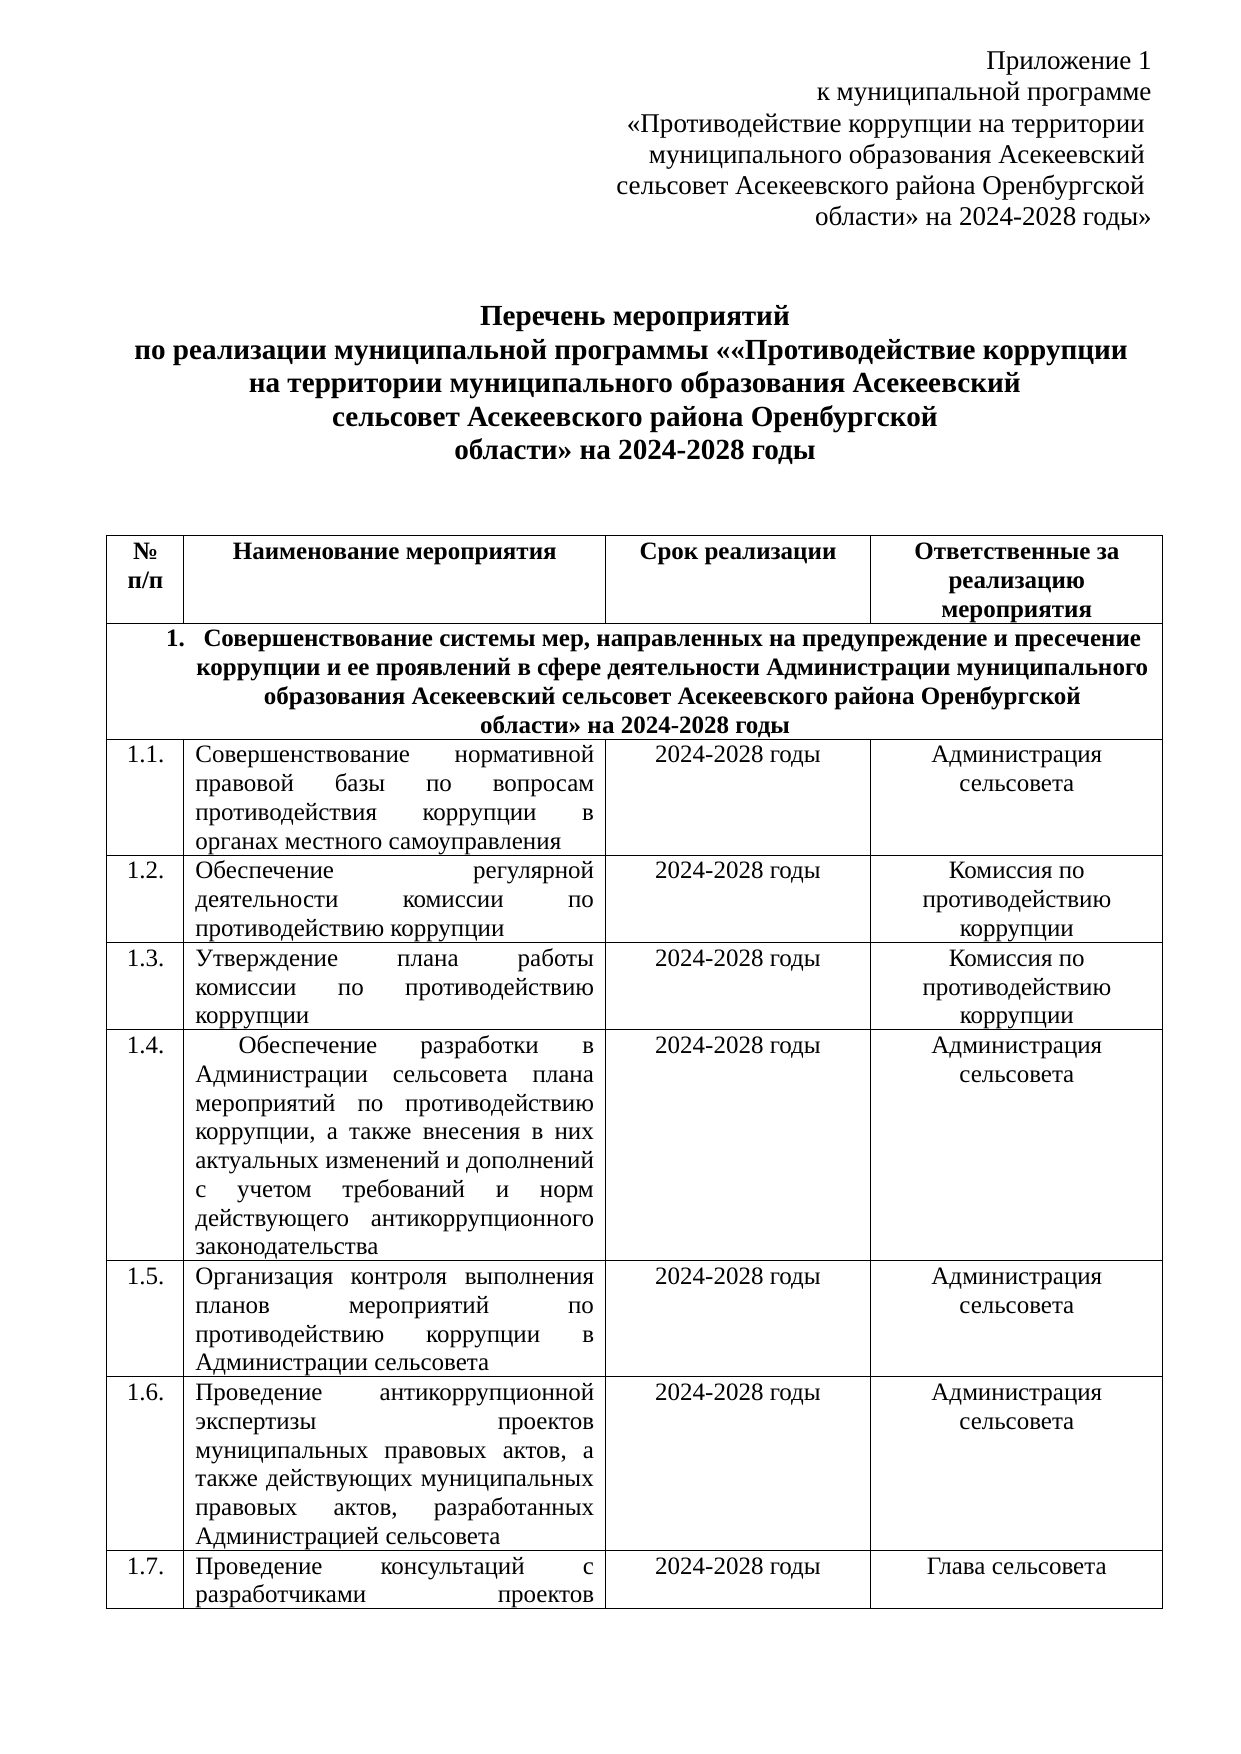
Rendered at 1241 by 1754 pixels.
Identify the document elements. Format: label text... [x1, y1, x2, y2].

table_header Срок реализации [606, 536, 870, 622]
table_cell 1.7. [107, 1551, 183, 1608]
table_cell 2024-2028 годы [606, 740, 870, 854]
table_cell 1.5. [107, 1261, 183, 1376]
table_cell 2024-2028 годы [606, 1030, 870, 1260]
table_cell 1.6. [107, 1377, 183, 1550]
table_cell 2024-2028 годы [606, 1551, 870, 1608]
table_cell 1.2. [107, 856, 183, 942]
table_cell Обеспечение разработки в Администрации сельсовета плана мероприятий по противодействию коррупции, а также внесения в них актуальных изменений и дополнений с учетом требований и норм действующего антикоррупционного законодательства [184, 1030, 605, 1260]
table_cell Обеспечение регулярной деятельности комиссии по противодействию коррупции [184, 856, 605, 942]
table_cell Администрация сельсовета [871, 1261, 1162, 1376]
text Приложение 1 [118, 44, 1152, 76]
table_cell 1.4. [107, 1030, 183, 1260]
table_cell 1.1. [107, 740, 183, 854]
table_header Ответственные за реализацию мероприятия [871, 536, 1162, 622]
table_cell Утверждение плана работы комиссии по противодействию коррупции [184, 943, 605, 1029]
text сельсовет Асекеевского района Оренбургской [118, 169, 1152, 200]
table_cell Комиссия по противодействию коррупции [871, 856, 1162, 942]
table_cell 2024-2028 годы [606, 856, 870, 942]
table_cell 2024-2028 годы [606, 1261, 870, 1376]
text сельсовет Асекеевского района Оренбургской [118, 399, 1152, 432]
text области» на 2024-2028 годы» [118, 200, 1152, 231]
table_cell Администрация сельсовета [871, 1377, 1162, 1550]
table_cell 1.3. [107, 943, 183, 1029]
table_cell Глава сельсовета [871, 1551, 1162, 1608]
text муниципального образования Асекеевский [118, 138, 1152, 169]
table_cell Проведение антикоррупционной экспертизы проектов муниципальных правовых актов, а также действующих муниципальных правовых актов, разработанных Администрацией сельсовета [184, 1377, 605, 1550]
table_cell Администрация сельсовета [871, 1030, 1162, 1260]
table_cell 2024-2028 годы [606, 943, 870, 1029]
table_cell Администрация сельсовета [871, 740, 1162, 854]
text к муниципальной программе [118, 76, 1152, 107]
table_header № п/п [107, 536, 183, 622]
table_header Наименование мероприятия [184, 536, 605, 622]
table_cell Организация контроля выполнения планов мероприятий по противодействию коррупции в Администрации сельсовета [184, 1261, 605, 1376]
text на территории муниципального образования Асекеевский [118, 365, 1152, 399]
table_cell Совершенствование нормативной правовой базы по вопросам противодействия коррупции в органах местного самоуправления [184, 740, 605, 854]
table_cell Совершенствование системы мер, направленных на предупреждение и пресечение коррупции и ее проявлений в сфере деятельности Администрации муниципального образования Асекеевский сельсовет Асекеевского района Оренбургской области» на 2024-2028 годы [107, 624, 1162, 738]
text Перечень мероприятий [118, 298, 1152, 332]
text «Противодействие коррупции на территории [118, 107, 1152, 138]
table_cell Комиссия по противодействию коррупции [871, 943, 1162, 1029]
text по реализации муниципальной программы ««Противодействие коррупции [118, 332, 1152, 365]
text области» на 2024-2028 годы [118, 432, 1152, 466]
table_cell 2024-2028 годы [606, 1377, 870, 1550]
table_cell Проведение консультаций с разработчиками проектов [184, 1551, 605, 1608]
